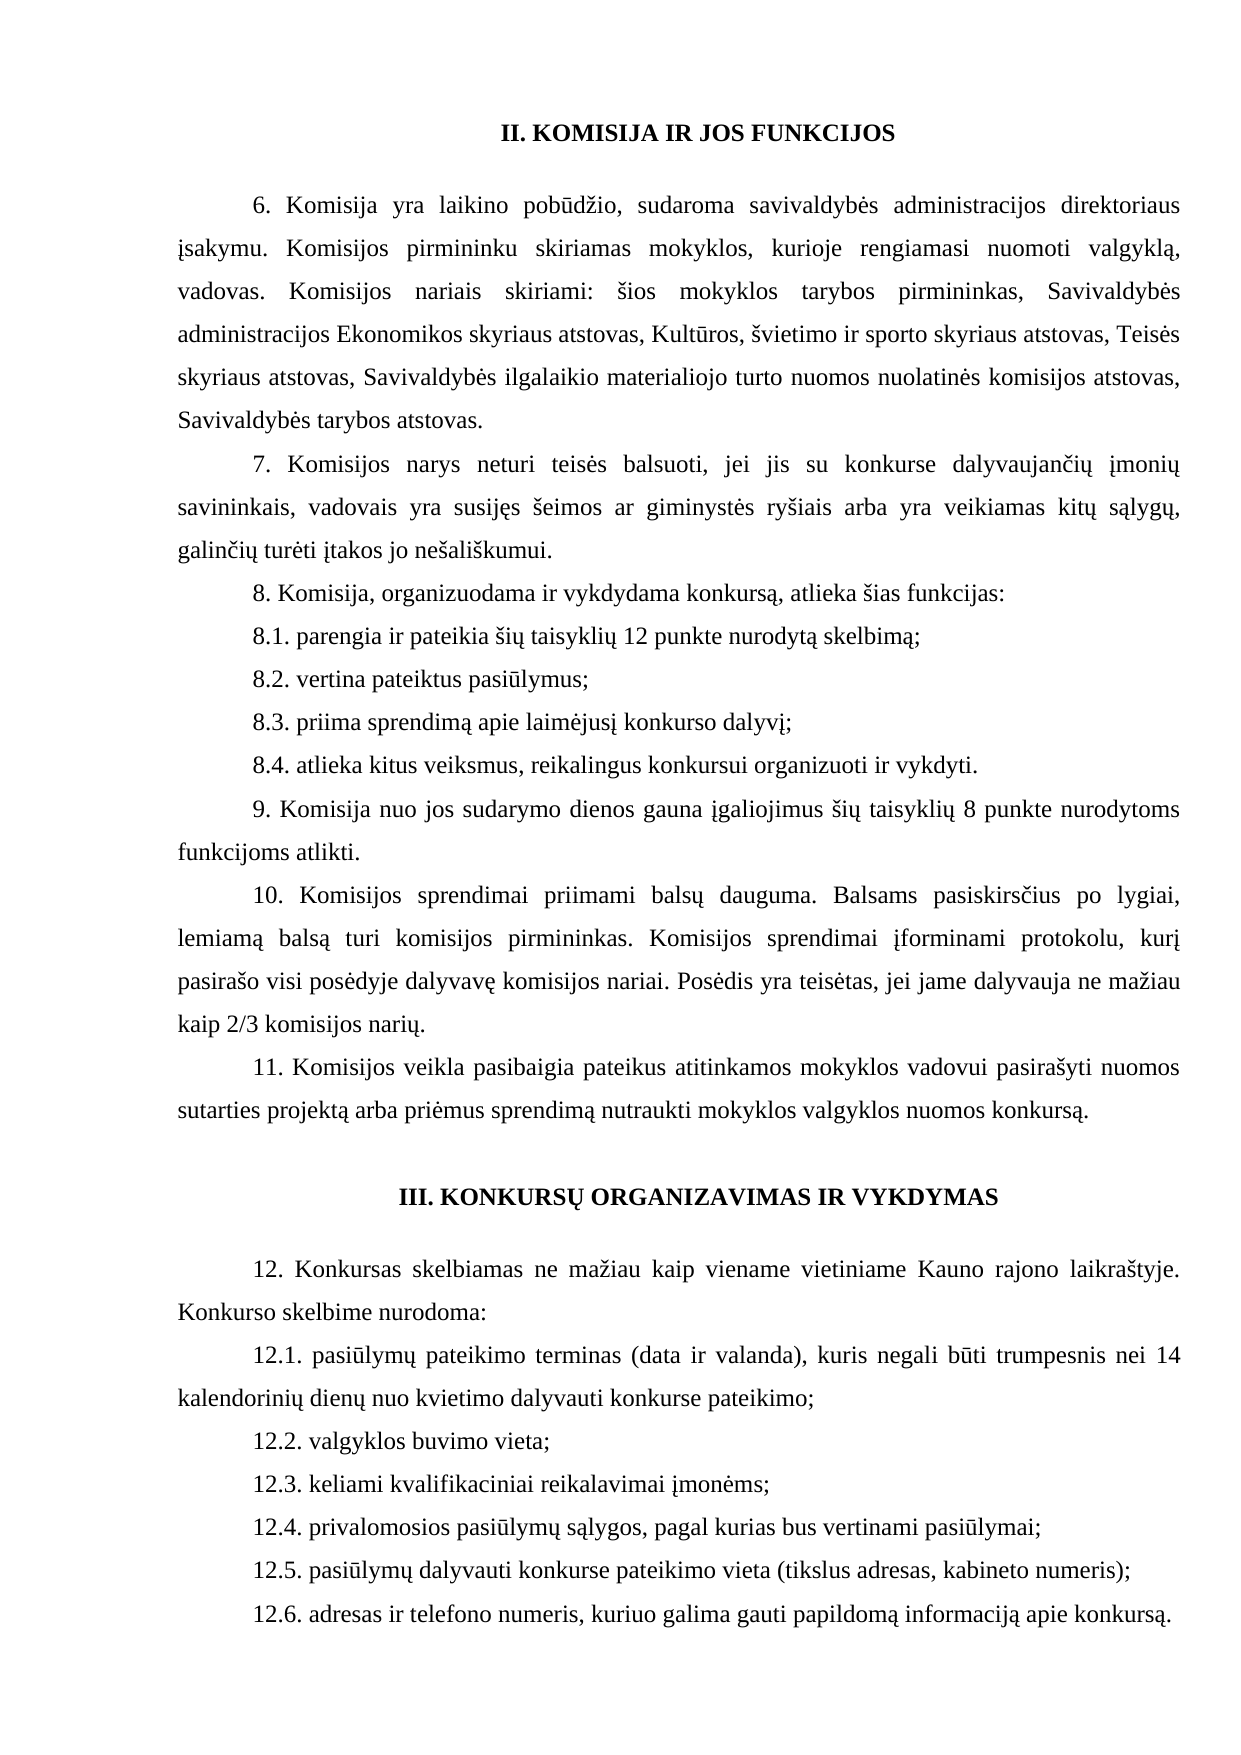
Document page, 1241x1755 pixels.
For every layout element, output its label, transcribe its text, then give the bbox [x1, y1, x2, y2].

text 12.3. keliami kvalifikaciniai reikalavimai įmonėms; [177, 1469, 1181, 1498]
text 12.4. privalomosios pasiūlymų sąlygos, pagal kurias bus vertinami pasiūlymai; [177, 1512, 1181, 1541]
text 12.1. pasiūlymų pateikimo terminas (data ir valanda), kuris negali būti trumpesnis nei 14 kalendorinių dienų nuo kvietimo dalyvauti konkurse pateikimo; [177, 1340, 1181, 1412]
text 12.5. pasiūlymų dalyvauti konkurse pateikimo vieta (tikslus adresas, kabineto numeris); [177, 1556, 1181, 1584]
text 9. Komisija nuo jos sudarymo dienos gauna įgaliojimus šių taisyklių 8 punkte nurodytoms funkcijoms atlikti. [177, 794, 1181, 866]
text 12.6. adresas ir telefono numeris, kuriuo galima gauti papildomą informaciją apie konkursą. [177, 1599, 1181, 1627]
text 11. Komisijos veikla pasibaigia pateikus atitinkamos mokyklos vadovui pasirašyti nuomos sutarties projektą arba priėmus sprendimą nutraukti mokyklos valgyklos nuomos konkursą. [177, 1052, 1181, 1124]
text III. KONKURSŲ ORGANIZAVIMAS IR VYKDYMAS [216, 1182, 1181, 1211]
text 10. Komisijos sprendimai priimami balsų dauguma. Balsams pasiskirsčius po lygiai, lemiamą balsą turi komisijos pirmininkas. Komisijos sprendimai įforminami protokolu, kurį pasirašo visi posėdyje dalyvavę komisijos nariai. Posėdis yra teisėtas, jei jame dalyvauja ne mažiau kaip 2/3 komisijos narių. [177, 880, 1181, 1038]
text 6. Komisija yra laikino pobūdžio, sudaroma savivaldybės administracijos direktoriaus įsakymu. Komisijos pirmininku skiriamas mokyklos, kurioje rengiamasi nuomoti valgyklą, vadovas. Komisijos nariais skiriami: šios mokyklos tarybos pirmininkas, Savivaldybės administracijos Ekonomikos skyriaus atstovas, Kultūros, švietimo ir sporto skyriaus atstovas, Teisės skyriaus atstovas, Savivaldybės ilgalaikio materialiojo turto nuomos nuolatinės komisijos atstovas, Savivaldybės tarybos atstovas. [177, 190, 1181, 434]
text 12. Konkursas skelbiamas ne mažiau kaip viename vietiniame Kauno rajono laikraštyje. Konkurso skelbime nurodoma: [177, 1254, 1181, 1326]
text 8. Komisija, organizuodama ir vykdydama konkursą, atlieka šias funkcijas: [177, 578, 1181, 607]
text 8.2. vertina pateiktus pasiūlymus; [177, 664, 1181, 693]
text 8.4. atlieka kitus veiksmus, reikalingus konkursui organizuoti ir vykdyti. [177, 751, 1181, 779]
text 12.2. valgyklos buvimo vieta; [177, 1426, 1181, 1455]
text 8.1. parengia ir pateikia šių taisyklių 12 punkte nurodytą skelbimą; [177, 621, 1181, 650]
text II. KOMISIJA IR JOS FUNKCIJOS [215, 118, 1181, 147]
text 8.3. priima sprendimą apie laimėjusį konkurso dalyvį; [177, 707, 1181, 736]
text 7. Komisijos narys neturi teisės balsuoti, jei jis su konkurse dalyvaujančių įmonių savininkais, vadovais yra susijęs šeimos ar giminystės ryšiais arba yra veikiamas kitų sąlygų, galinčių turėti įtakos jo nešališkumui. [177, 449, 1181, 564]
